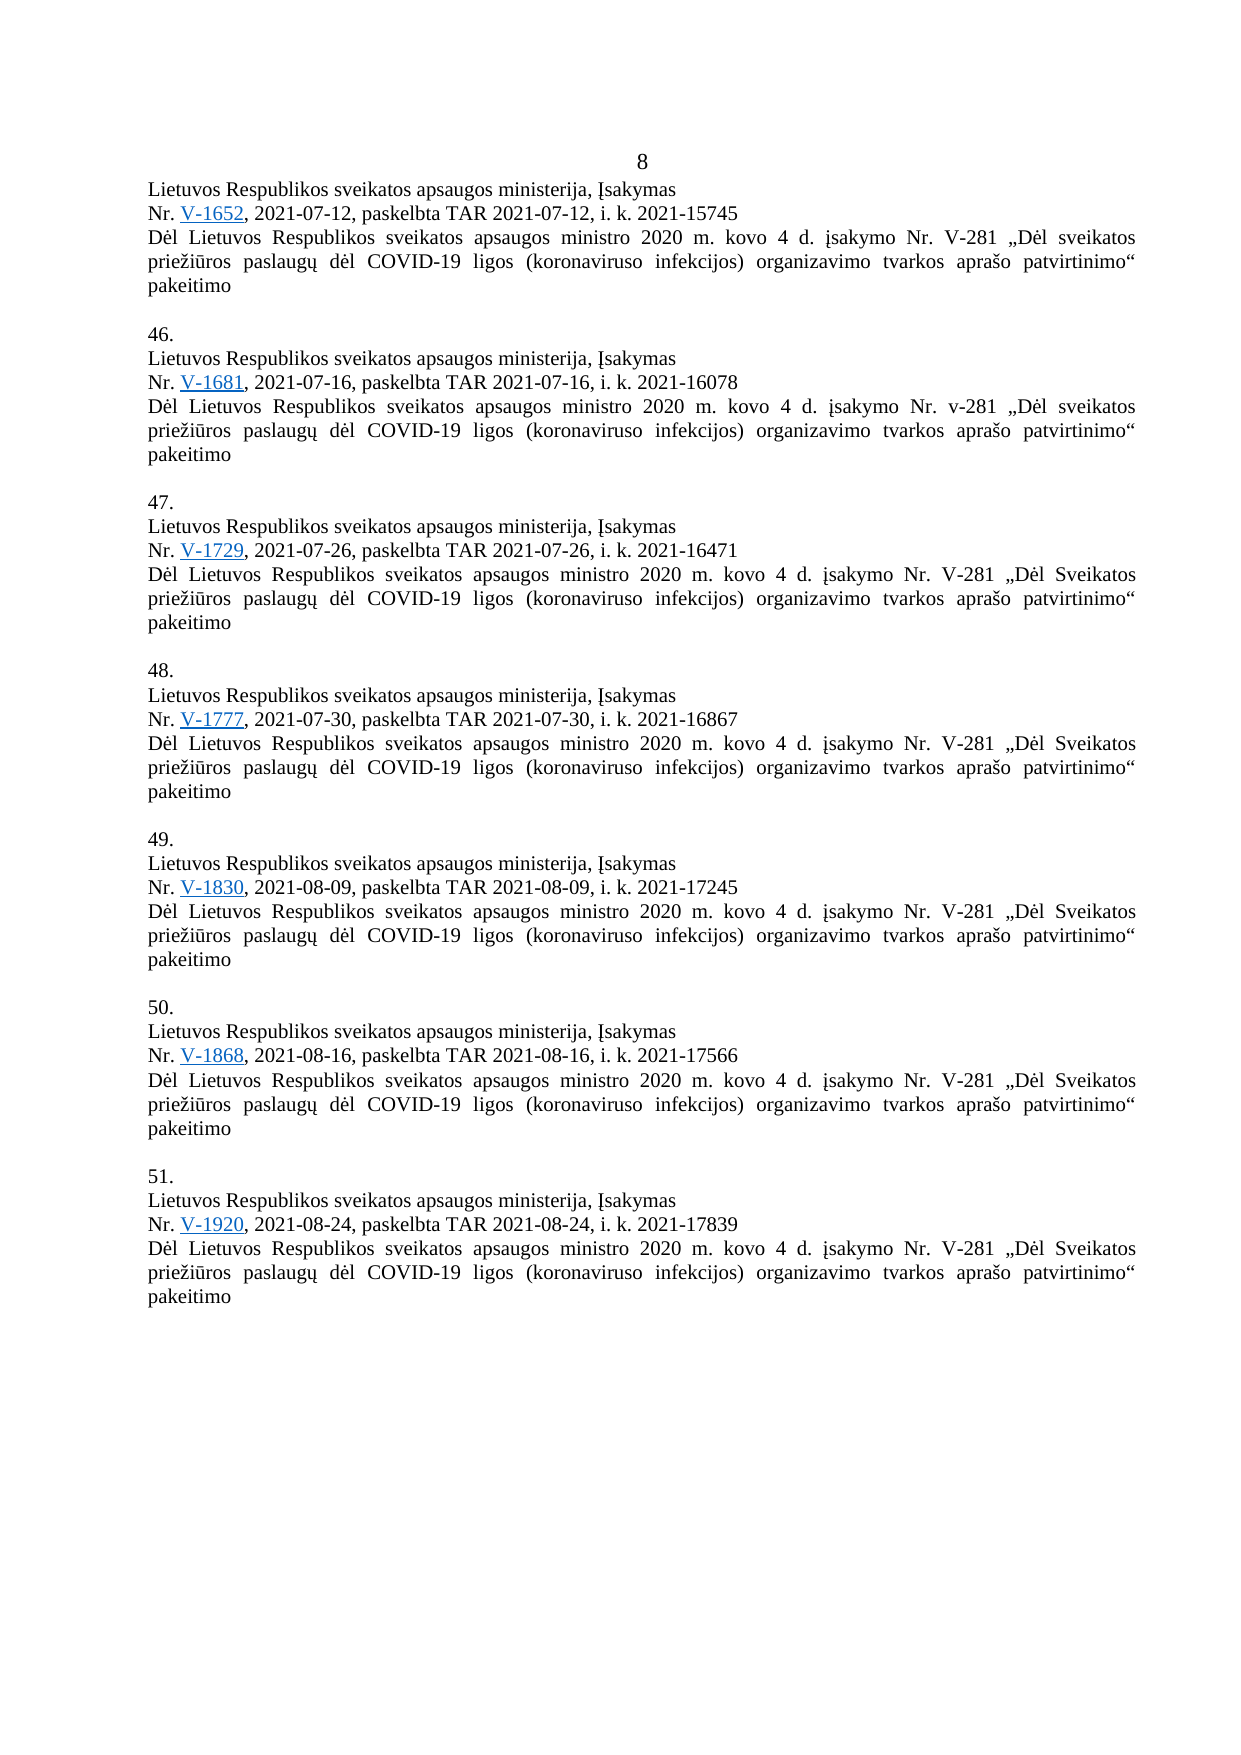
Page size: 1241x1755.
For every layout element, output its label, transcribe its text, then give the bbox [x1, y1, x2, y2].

text 46. [148, 322, 1137, 346]
text Dėl Lietuvos Respublikos sveikatos apsaugos ministro 2020 m. kovo 4 d. įsakymo Nr. V-281 „Dėl Sveikatos priežiūros paslaugų dėl COVID-19 ligos (koronaviruso infekcijos) organizavimo tvarkos aprašo patvirtinimo“ pakeitimo [148, 731, 1137, 803]
text Dėl Lietuvos Respublikos sveikatos apsaugos ministro 2020 m. kovo 4 d. įsakymo Nr. V-281 „Dėl Sveikatos priežiūros paslaugų dėl COVID-19 ligos (koronaviruso infekcijos) organizavimo tvarkos aprašo patvirtinimo“ pakeitimo [148, 1067, 1137, 1140]
text Nr. V-1681, 2021-07-16, paskelbta TAR 2021-07-16, i. k. 2021-16078 [148, 370, 1137, 394]
text 51. [148, 1164, 1137, 1188]
text Nr. V-1920, 2021-08-24, paskelbta TAR 2021-08-24, i. k. 2021-17839 [148, 1212, 1137, 1236]
text Dėl Lietuvos Respublikos sveikatos apsaugos ministro 2020 m. kovo 4 d. įsakymo Nr. v-281 „Dėl sveikatos priežiūros paslaugų dėl COVID-19 ligos (koronaviruso infekcijos) organizavimo tvarkos aprašo patvirtinimo“ pakeitimo [148, 394, 1137, 466]
text Nr. V-1868, 2021-08-16, paskelbta TAR 2021-08-16, i. k. 2021-17566 [148, 1043, 1137, 1067]
text Dėl Lietuvos Respublikos sveikatos apsaugos ministro 2020 m. kovo 4 d. įsakymo Nr. V-281 „Dėl sveikatos priežiūros paslaugų dėl COVID-19 ligos (koronaviruso infekcijos) organizavimo tvarkos aprašo patvirtinimo“ pakeitimo [148, 225, 1137, 297]
text Lietuvos Respublikos sveikatos apsaugos ministerija, Įsakymas [148, 1019, 1137, 1043]
text 50. [148, 995, 1137, 1019]
text Dėl Lietuvos Respublikos sveikatos apsaugos ministro 2020 m. kovo 4 d. įsakymo Nr. V-281 „Dėl Sveikatos priežiūros paslaugų dėl COVID-19 ligos (koronaviruso infekcijos) organizavimo tvarkos aprašo patvirtinimo“ pakeitimo [148, 562, 1137, 634]
text Lietuvos Respublikos sveikatos apsaugos ministerija, Įsakymas [148, 177, 1137, 201]
text Lietuvos Respublikos sveikatos apsaugos ministerija, Įsakymas [148, 1188, 1137, 1212]
text Nr. V-1729, 2021-07-26, paskelbta TAR 2021-07-26, i. k. 2021-16471 [148, 538, 1137, 562]
text Nr. V-1830, 2021-08-09, paskelbta TAR 2021-08-09, i. k. 2021-17245 [148, 875, 1137, 899]
text 48. [148, 658, 1137, 682]
text Lietuvos Respublikos sveikatos apsaugos ministerija, Įsakymas [148, 851, 1137, 875]
text Nr. V-1652, 2021-07-12, paskelbta TAR 2021-07-12, i. k. 2021-15745 [148, 201, 1137, 225]
text 47. [148, 490, 1137, 514]
text Lietuvos Respublikos sveikatos apsaugos ministerija, Įsakymas [148, 514, 1137, 538]
text Dėl Lietuvos Respublikos sveikatos apsaugos ministro 2020 m. kovo 4 d. įsakymo Nr. V-281 „Dėl Sveikatos priežiūros paslaugų dėl COVID-19 ligos (koronaviruso infekcijos) organizavimo tvarkos aprašo patvirtinimo“ pakeitimo [148, 1236, 1137, 1308]
text Dėl Lietuvos Respublikos sveikatos apsaugos ministro 2020 m. kovo 4 d. įsakymo Nr. V-281 „Dėl Sveikatos priežiūros paslaugų dėl COVID-19 ligos (koronaviruso infekcijos) organizavimo tvarkos aprašo patvirtinimo“ pakeitimo [148, 899, 1137, 971]
text Lietuvos Respublikos sveikatos apsaugos ministerija, Įsakymas [148, 346, 1137, 370]
text Lietuvos Respublikos sveikatos apsaugos ministerija, Įsakymas [148, 682, 1137, 707]
text 49. [148, 827, 1137, 851]
text Nr. V-1777, 2021-07-30, paskelbta TAR 2021-07-30, i. k. 2021-16867 [148, 707, 1137, 731]
